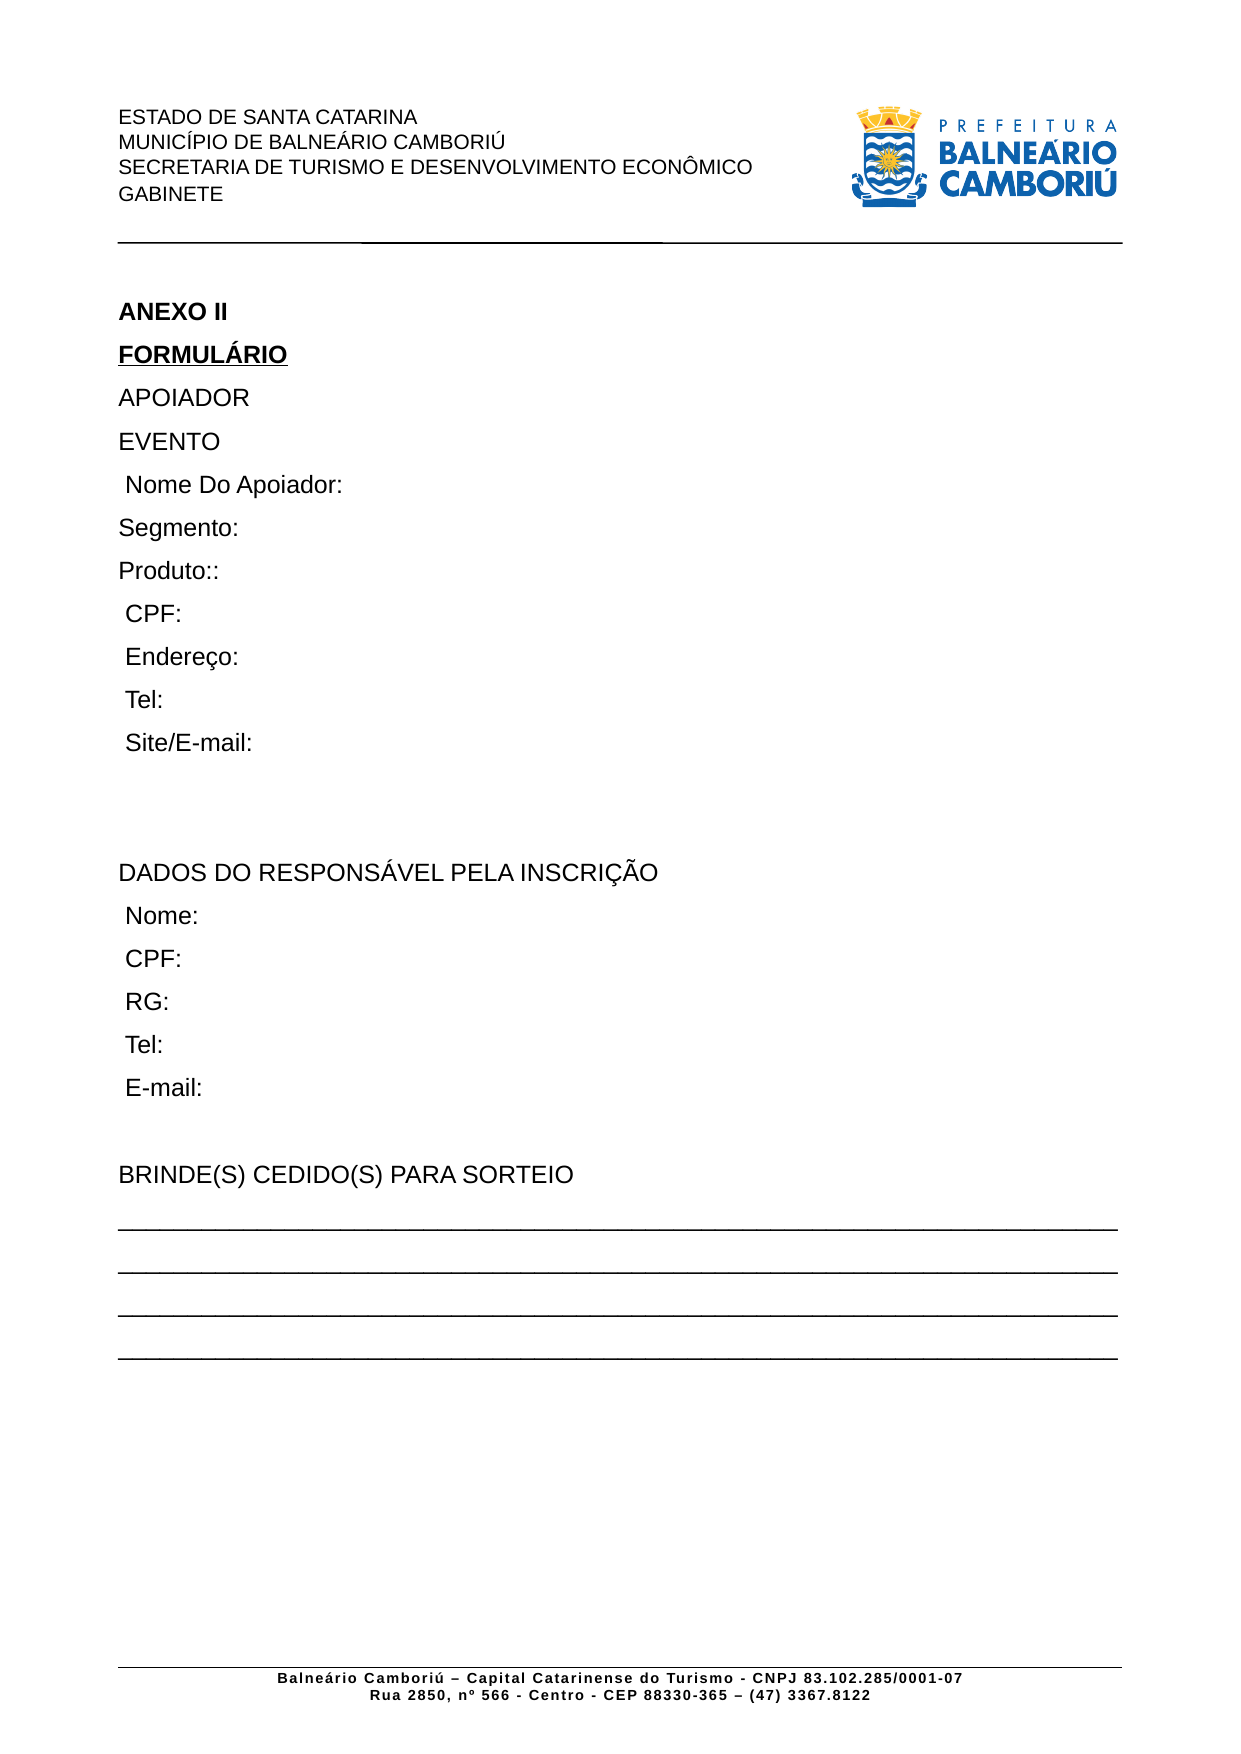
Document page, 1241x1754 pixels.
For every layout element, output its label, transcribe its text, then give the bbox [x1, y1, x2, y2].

text Nome: [118, 901, 1122, 929]
text Site/E-mail: [118, 728, 1122, 757]
text E-mail: [118, 1073, 1122, 1102]
text ________________________________________________________________________ [118, 1332, 1122, 1361]
text CPF: [118, 599, 1122, 628]
text FORMULÁRIO [118, 340, 1122, 369]
text Tel: [118, 685, 1122, 714]
text ANEXO II [118, 297, 1122, 326]
text Nome Do Apoiador: [118, 469, 1122, 498]
text RG: [118, 987, 1122, 1016]
picture [897, 113, 1117, 209]
text APOIADOR [118, 383, 1122, 412]
text BRINDE(S) CEDIDO(S) PARA SORTEIO [118, 1159, 1122, 1188]
text DADOS DO RESPONSÁVEL PELA INSCRIÇÃO [118, 858, 1122, 886]
text Segmento: [118, 513, 1122, 541]
text ________________________________________________________________________ [118, 1289, 1122, 1318]
text Endereço: [118, 642, 1122, 671]
text Tel: [118, 1030, 1122, 1059]
text EVENTO [118, 426, 1122, 455]
text ________________________________________________________________________________________________________________________________________________ [118, 1203, 1122, 1274]
text Produto:: [118, 556, 1122, 584]
text CPF: [118, 944, 1122, 973]
